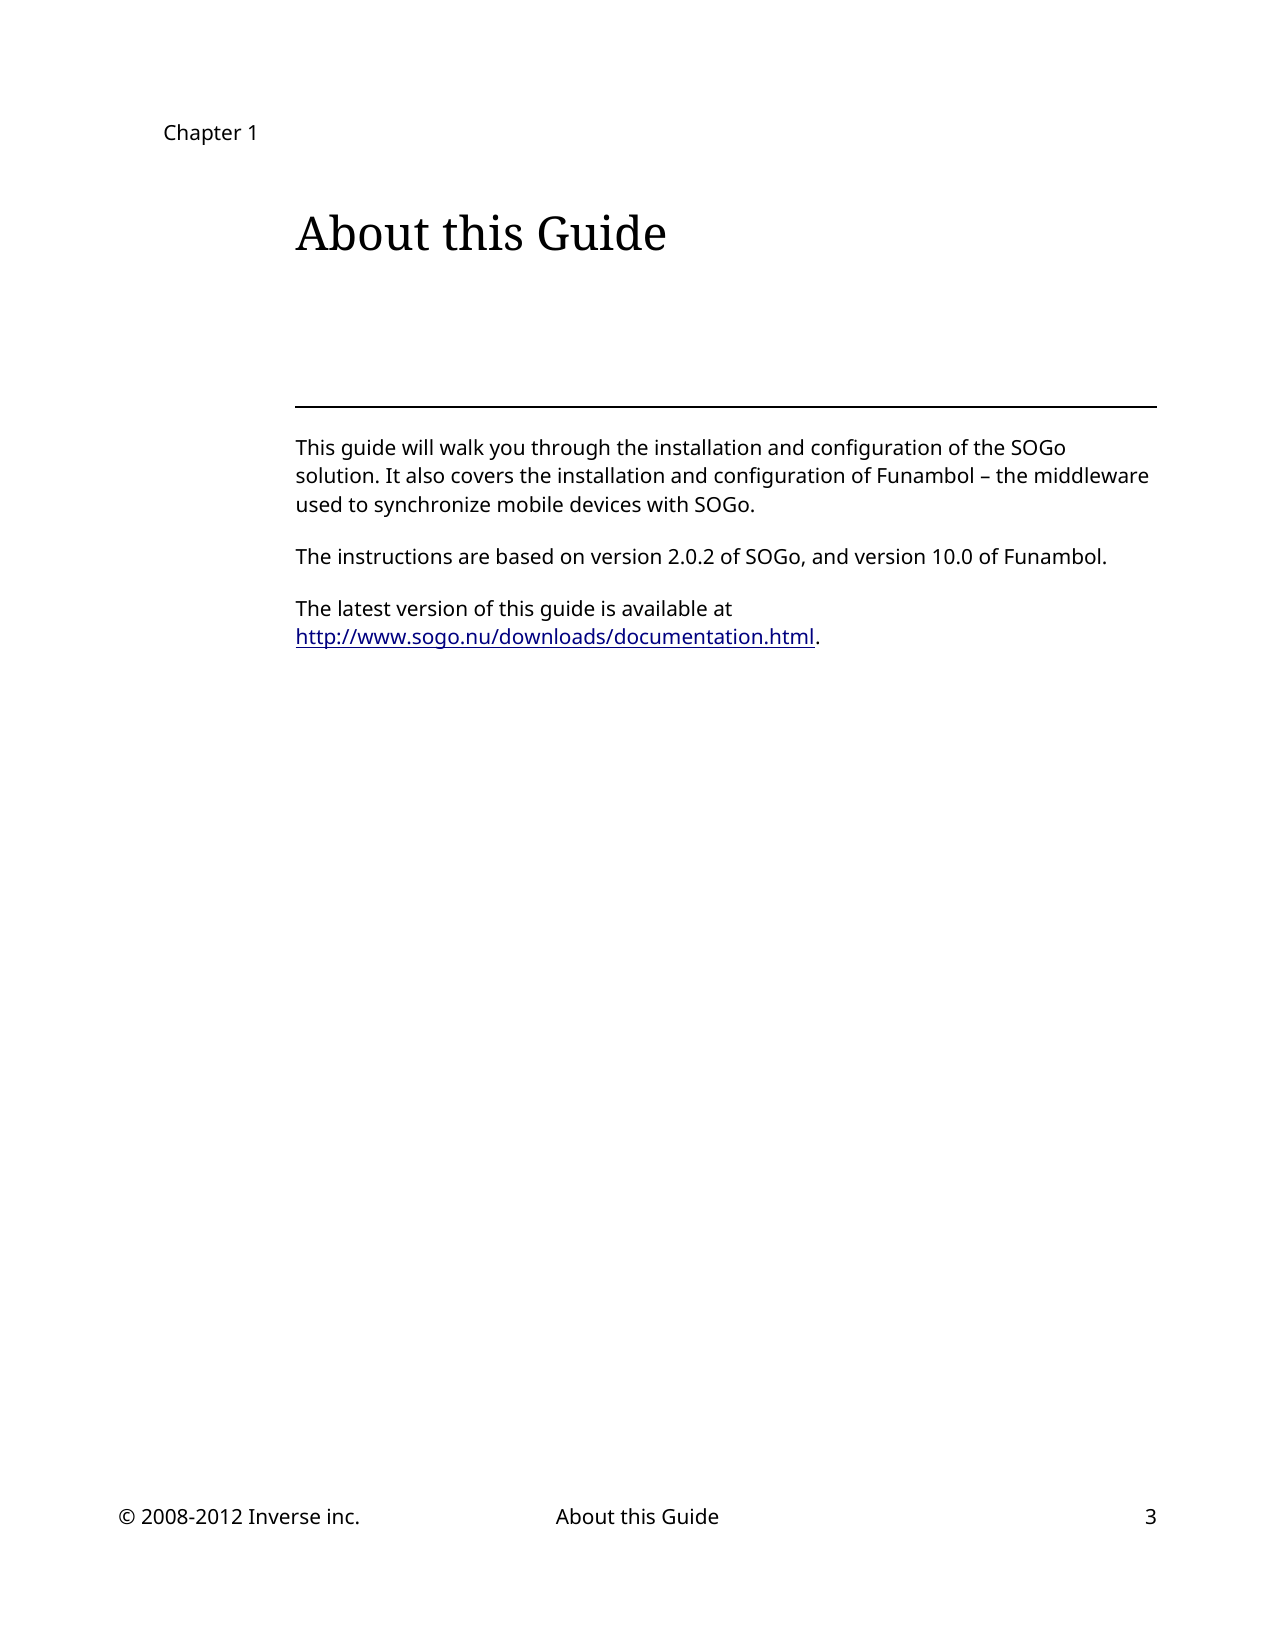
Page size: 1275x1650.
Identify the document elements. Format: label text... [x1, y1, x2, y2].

text The instructions are based on version 2.0.2 of SOGo, and version 10.0 of Funambol. [295, 542, 1157, 570]
subtitle About this Guide [295, 201, 1157, 406]
text This guide will walk you through the installation and configuration of the SOGo solution. It also covers the installation and configuration of Funambol – the middleware used to synchronize mobile devices with SOGo. [295, 433, 1157, 518]
text The latest version of this guide is available at http://www.sogo.nu/downloads/documentation.html. [295, 594, 1157, 651]
